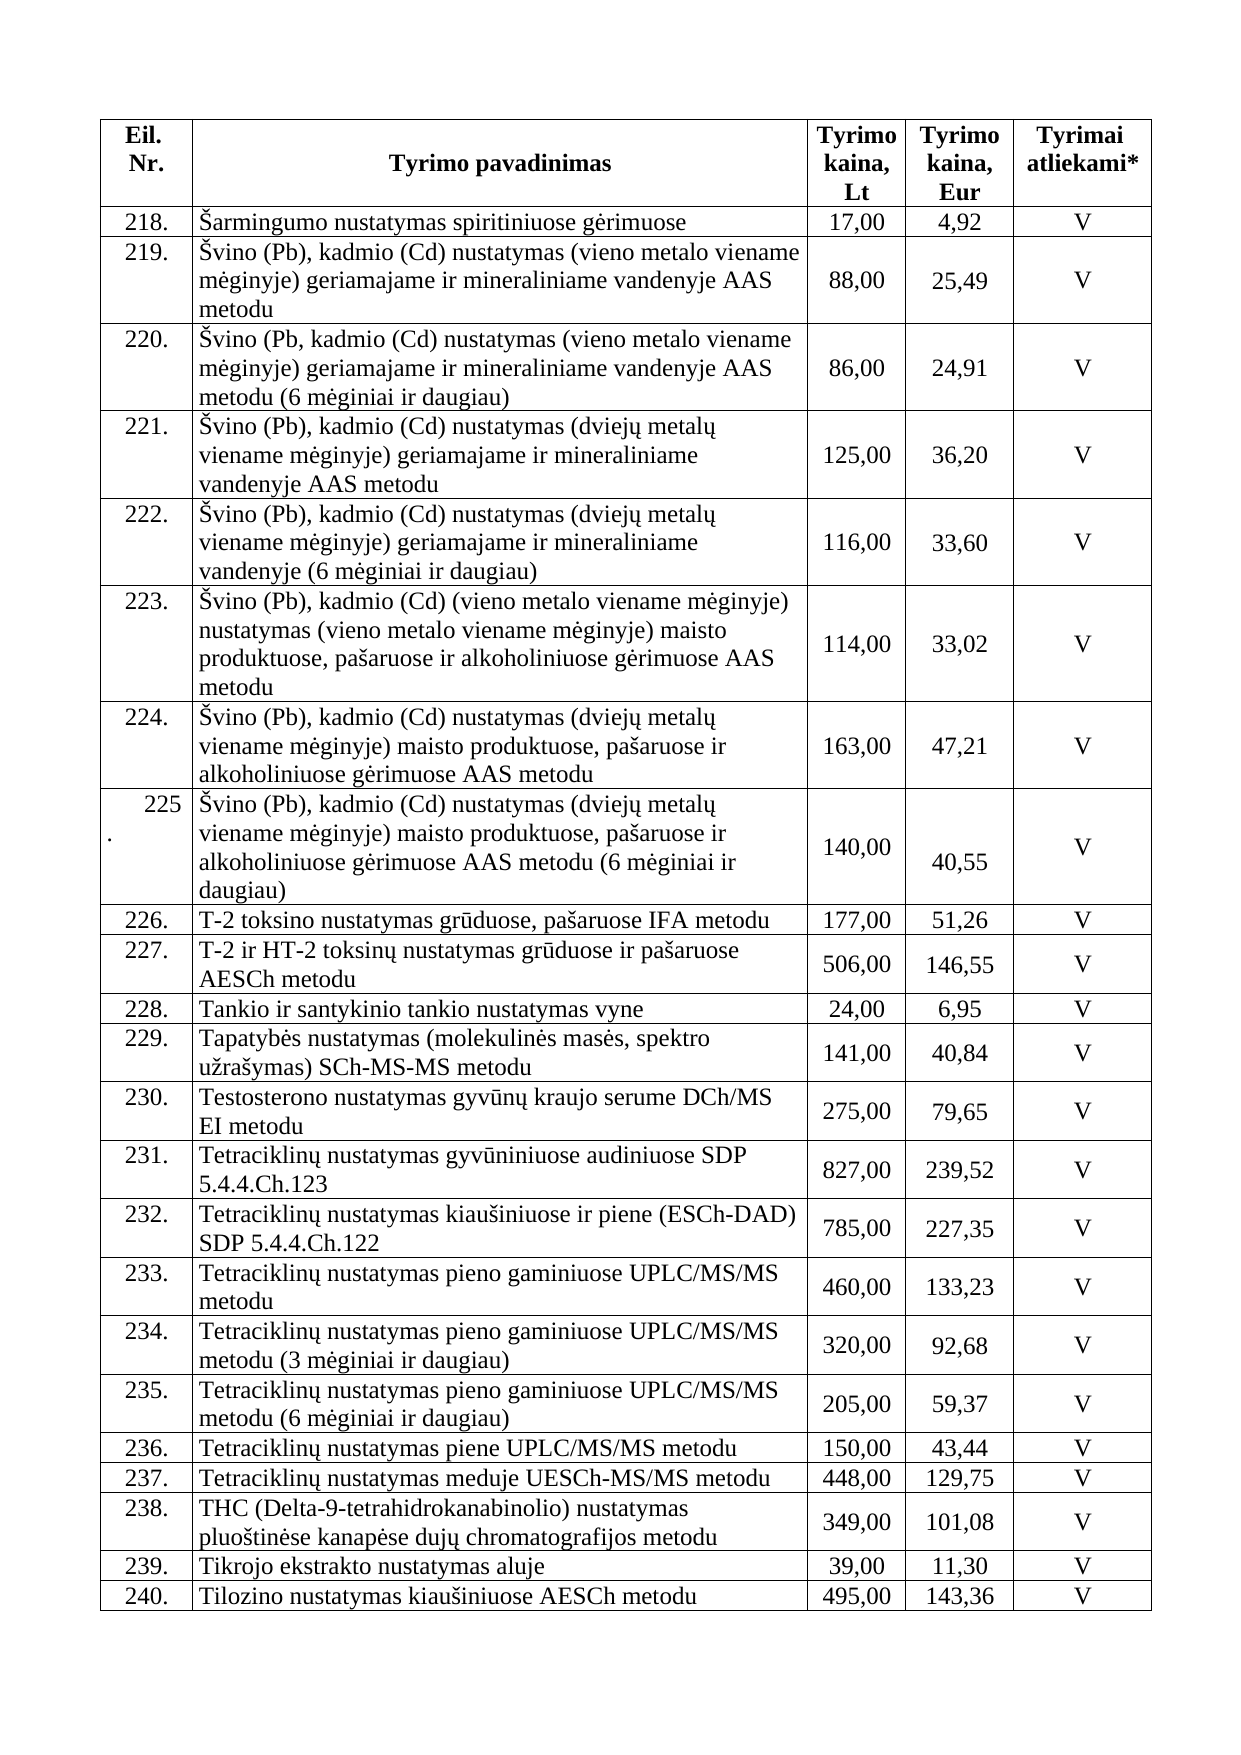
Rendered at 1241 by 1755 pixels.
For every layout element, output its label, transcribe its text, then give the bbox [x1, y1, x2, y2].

table_cell V [1014, 1024, 1151, 1081]
table_cell V [1014, 1463, 1151, 1492]
table_cell 24,00 [808, 994, 905, 1022]
table_cell V [1014, 1493, 1151, 1550]
table_cell V [1014, 1199, 1151, 1257]
table_cell 239. [101, 1551, 192, 1580]
table_header Tyrimo pavadinimas [193, 120, 807, 206]
table_cell V [1014, 1316, 1151, 1374]
table_cell 219. [101, 237, 192, 323]
table_cell 827,00 [808, 1141, 905, 1198]
table_cell V [1014, 1551, 1151, 1580]
table_cell 238. [101, 1493, 192, 1550]
table_cell 225. [101, 789, 192, 904]
table_cell V [1014, 1258, 1151, 1315]
table_cell Tetraciklinų nustatymas meduje UESCh-MS/MS metodu [193, 1463, 807, 1492]
table_cell Tetraciklinų nustatymas pieno gaminiuose UPLC/MS/MS metodu [193, 1258, 807, 1315]
table_cell Šarmingumo nustatymas spiritiniuose gėrimuose [193, 207, 807, 236]
table_cell 143,36 [906, 1581, 1013, 1610]
table_cell 239,52 [906, 1141, 1013, 1198]
table_cell Švino (Pb), kadmio (Cd) nustatymas (dviejų metalų viename mėginyje) geriamajame ir mineraliniame vandenyje AAS metodu [193, 411, 807, 498]
table_cell V [1014, 994, 1151, 1022]
table_cell V [1014, 905, 1151, 934]
table_cell 349,00 [808, 1493, 905, 1550]
table_cell V [1014, 499, 1151, 585]
table_cell V [1014, 1433, 1151, 1462]
table_cell 40,84 [906, 1024, 1013, 1081]
table_cell 226. [101, 905, 192, 934]
table_cell 39,00 [808, 1551, 905, 1580]
table_cell 177,00 [808, 905, 905, 934]
table_cell 141,00 [808, 1024, 905, 1081]
table_cell T-2 ir HT-2 toksinų nustatymas grūduose ir pašaruose AESCh metodu [193, 935, 807, 993]
table_cell 229. [101, 1024, 192, 1081]
table_cell Švino (Pb, kadmio (Cd) nustatymas (vieno metalo viename mėginyje) geriamajame ir mineraliniame vandenyje AAS metodu (6 mėginiai ir daugiau) [193, 324, 807, 410]
table_cell V [1014, 324, 1151, 410]
table_cell 92,68 [906, 1316, 1013, 1374]
table_cell 320,00 [808, 1316, 905, 1374]
table_header Tyrimai atliekami* [1014, 120, 1151, 206]
table_cell Tetraciklinų nustatymas kiaušiniuose ir piene (ESCh-DAD) SDP 5.4.4.Ch.122 [193, 1199, 807, 1257]
table_cell V [1014, 789, 1151, 904]
table_cell 11,30 [906, 1551, 1013, 1580]
table_cell Tapatybės nustatymas (molekulinės masės, spektro užrašymas) SCh-MS-MS metodu [193, 1024, 807, 1081]
table_cell 17,00 [808, 207, 905, 236]
table_cell 495,00 [808, 1581, 905, 1610]
table_cell 506,00 [808, 935, 905, 993]
table_cell 47,21 [906, 702, 1013, 788]
table_cell Tetraciklinų nustatymas piene UPLC/MS/MS metodu [193, 1433, 807, 1462]
table_cell 227,35 [906, 1199, 1013, 1257]
table_cell 460,00 [808, 1258, 905, 1315]
table_cell 33,60 [906, 499, 1013, 585]
table_cell 205,00 [808, 1375, 905, 1432]
table_cell 785,00 [808, 1199, 905, 1257]
table_cell 224. [101, 702, 192, 788]
table_cell 230. [101, 1082, 192, 1139]
table_cell Švino (Pb), kadmio (Cd) nustatymas (dviejų metalų viename mėginyje) maisto produktuose, pašaruose ir alkoholiniuose gėrimuose AAS metodu (6 mėginiai ir daugiau) [193, 789, 807, 904]
table_cell V [1014, 237, 1151, 323]
table_cell 25,49 [906, 237, 1013, 323]
table_header Eil. Nr. [101, 120, 192, 206]
table_cell 140,00 [808, 789, 905, 904]
table_cell 125,00 [808, 411, 905, 498]
table_cell 146,55 [906, 935, 1013, 993]
table_cell 228. [101, 994, 192, 1022]
table_cell V [1014, 207, 1151, 236]
table_cell 114,00 [808, 586, 905, 701]
table_cell 163,00 [808, 702, 905, 788]
table_cell Tetraciklinų nustatymas pieno gaminiuose UPLC/MS/MS metodu (6 mėginiai ir daugiau) [193, 1375, 807, 1432]
table_cell 79,65 [906, 1082, 1013, 1139]
table_cell Tikrojo ekstrakto nustatymas aluje [193, 1551, 807, 1580]
table_cell V [1014, 1141, 1151, 1198]
table_cell 150,00 [808, 1433, 905, 1462]
table_cell 223. [101, 586, 192, 701]
table_cell 237. [101, 1463, 192, 1492]
table_cell Švino (Pb), kadmio (Cd) nustatymas (vieno metalo viename mėginyje) geriamajame ir mineraliniame vandenyje AAS metodu [193, 237, 807, 323]
table_cell 233. [101, 1258, 192, 1315]
table_cell Testosterono nustatymas gyvūnų kraujo serume DCh/MS EI metodu [193, 1082, 807, 1139]
table_cell V [1014, 1375, 1151, 1432]
table_cell 218. [101, 207, 192, 236]
table_header Tyrimo kaina, Lt [808, 120, 905, 206]
table_cell V [1014, 411, 1151, 498]
table_cell 227. [101, 935, 192, 993]
table_cell 43,44 [906, 1433, 1013, 1462]
table_cell 221. [101, 411, 192, 498]
table_cell Tankio ir santykinio tankio nustatymas vyne [193, 994, 807, 1022]
table_cell 24,91 [906, 324, 1013, 410]
table_cell V [1014, 935, 1151, 993]
table_cell Švino (Pb), kadmio (Cd) nustatymas (dviejų metalų viename mėginyje) geriamajame ir mineraliniame vandenyje (6 mėginiai ir daugiau) [193, 499, 807, 585]
table_cell 236. [101, 1433, 192, 1462]
table_cell 88,00 [808, 237, 905, 323]
table_cell 101,08 [906, 1493, 1013, 1550]
table_cell V [1014, 1581, 1151, 1610]
table_cell 59,37 [906, 1375, 1013, 1432]
table_cell 36,20 [906, 411, 1013, 498]
table_cell 234. [101, 1316, 192, 1374]
table_cell 40,55 [906, 789, 1013, 904]
table_cell 220. [101, 324, 192, 410]
table_cell 235. [101, 1375, 192, 1432]
table_cell T-2 toksino nustatymas grūduose, pašaruose IFA metodu [193, 905, 807, 934]
table_cell Tetraciklinų nustatymas gyvūniniuose audiniuose SDP 5.4.4.Ch.123 [193, 1141, 807, 1198]
table_cell 116,00 [808, 499, 905, 585]
table_cell 222. [101, 499, 192, 585]
table_cell 240. [101, 1581, 192, 1610]
table_cell 33,02 [906, 586, 1013, 701]
table_cell V [1014, 586, 1151, 701]
table_cell 4,92 [906, 207, 1013, 236]
table_cell 6,95 [906, 994, 1013, 1022]
table_cell Švino (Pb), kadmio (Cd) nustatymas (dviejų metalų viename mėginyje) maisto produktuose, pašaruose ir alkoholiniuose gėrimuose AAS metodu [193, 702, 807, 788]
table_cell 133,23 [906, 1258, 1013, 1315]
table_cell 448,00 [808, 1463, 905, 1492]
table_cell V [1014, 702, 1151, 788]
table_header Tyrimo kaina, Eur [906, 120, 1013, 206]
table_cell 231. [101, 1141, 192, 1198]
table_cell 86,00 [808, 324, 905, 410]
table_cell 275,00 [808, 1082, 905, 1139]
table_cell Tetraciklinų nustatymas pieno gaminiuose UPLC/MS/MS metodu (3 mėginiai ir daugiau) [193, 1316, 807, 1374]
table_cell 51,26 [906, 905, 1013, 934]
table_cell THC (Delta-9-tetrahidrokanabinolio) nustatymas pluoštinėse kanapėse dujų chromatografijos metodu [193, 1493, 807, 1550]
table_cell Švino (Pb), kadmio (Cd) (vieno metalo viename mėginyje) nustatymas (vieno metalo viename mėginyje) maisto produktuose, pašaruose ir alkoholiniuose gėrimuose AAS metodu [193, 586, 807, 701]
table_cell V [1014, 1082, 1151, 1139]
table_cell 129,75 [906, 1463, 1013, 1492]
table_cell 232. [101, 1199, 192, 1257]
table_cell Tilozino nustatymas kiaušiniuose AESCh metodu [193, 1581, 807, 1610]
